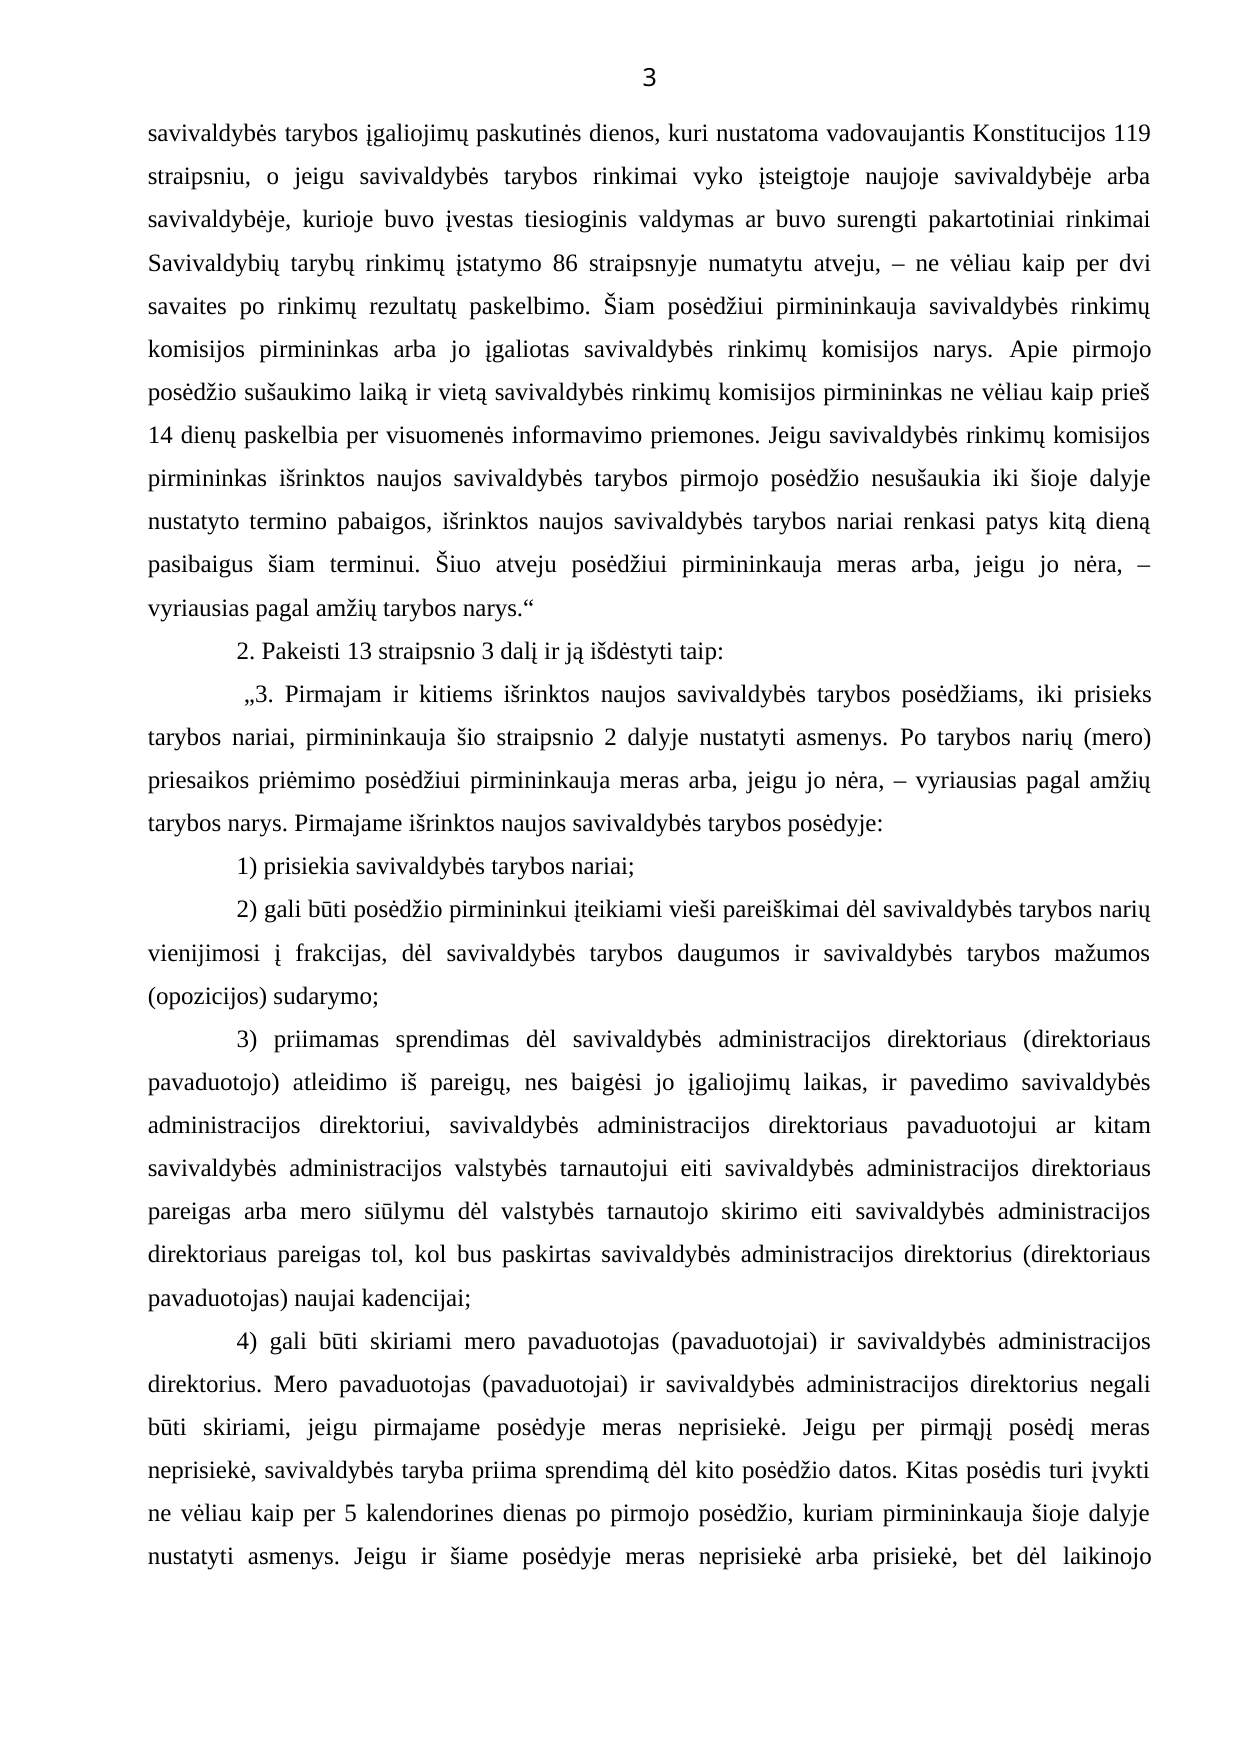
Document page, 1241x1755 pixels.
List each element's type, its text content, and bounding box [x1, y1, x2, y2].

text 2. Pakeisti 13 straipsnio 3 dalį ir ją išdėstyti taip: [148, 636, 1152, 664]
text „3. Pirmajam ir kitiems išrinktos naujos savivaldybės tarybos posėdžiams, iki prisieks tarybos nariai, pirmininkauja šio straipsnio 2 dalyje nustatyti asmenys. Po tarybos narių (mero) priesaikos priėmimo posėdžiui pirmininkauja meras arba, jeigu jo nėra, – vyriausias pagal amžių tarybos narys. Pirmajame išrinktos naujos savivaldybės tarybos posėdyje: [148, 679, 1152, 837]
text 1) prisiekia savivaldybės tarybos nariai; [148, 851, 1152, 880]
text 4) gali būti skiriami mero pavaduotojas (pavaduotojai) ir savivaldybės administracijos direktorius. Mero pavaduotojas (pavaduotojai) ir savivaldybės administracijos direktorius negali būti skiriami, jeigu pirmajame posėdyje meras neprisiekė. Jeigu per pirmąjį posėdį meras neprisiekė, savivaldybės taryba priima sprendimą dėl kito posėdžio datos. Kitas posėdis turi įvykti ne vėliau kaip per 5 kalendorines dienas po pirmojo posėdžio, kuriam pirmininkauja šioje dalyje nustatyti asmenys. Jeigu ir šiame posėdyje meras neprisiekė arba prisiekė, bet dėl laikinojo [148, 1326, 1152, 1570]
text 2) gali būti posėdžio pirmininkui įteikiami vieši pareiškimai dėl savivaldybės tarybos narių vienijimosi į frakcijas, dėl savivaldybės tarybos daugumos ir savivaldybės tarybos mažumos (opozicijos) sudarymo; [148, 894, 1152, 1009]
text savivaldybės tarybos įgaliojimų paskutinės dienos, kuri nustatoma vadovaujantis Konstitucijos 119 straipsniu, o jeigu savivaldybės tarybos rinkimai vyko įsteigtoje naujoje savivaldybėje arba savivaldybėje, kurioje buvo įvestas tiesioginis valdymas ar buvo surengti pakartotiniai rinkimai Savivaldybių tarybų rinkimų įstatymo 86 straipsnyje numatytu atveju, – ne vėliau kaip per dvi savaites po rinkimų rezultatų paskelbimo. Šiam posėdžiui pirmininkauja savivaldybės rinkimų komisijos pirmininkas arba jo įgaliotas savivaldybės rinkimų komisijos narys. Apie pirmojo posėdžio sušaukimo laiką ir vietą savivaldybės rinkimų komisijos pirmininkas ne vėliau kaip prieš 14 dienų paskelbia per visuomenės informavimo priemones. Jeigu savivaldybės rinkimų komisijos pirmininkas išrinktos naujos savivaldybės tarybos pirmojo posėdžio nesušaukia iki šioje dalyje nustatyto termino pabaigos, išrinktos naujos savivaldybės tarybos nariai renkasi patys kitą dieną pasibaigus šiam terminui. Šiuo atveju posėdžiui pirmininkauja meras arba, jeigu jo nėra, – vyriausias pagal amžių tarybos narys.“ [148, 118, 1152, 621]
text 3) priimamas sprendimas dėl savivaldybės administracijos direktoriaus (direktoriaus pavaduotojo) atleidimo iš pareigų, nes baigėsi jo įgaliojimų laikas, ir pavedimo savivaldybės administracijos direktoriui, savivaldybės administracijos direktoriaus pavaduotojui ar kitam savivaldybės administracijos valstybės tarnautojui eiti savivaldybės administracijos direktoriaus pareigas arba mero siūlymu dėl valstybės tarnautojo skirimo eiti savivaldybės administracijos direktoriaus pareigas tol, kol bus paskirtas savivaldybės administracijos direktorius (direktoriaus pavaduotojas) naujai kadencijai; [148, 1024, 1152, 1311]
